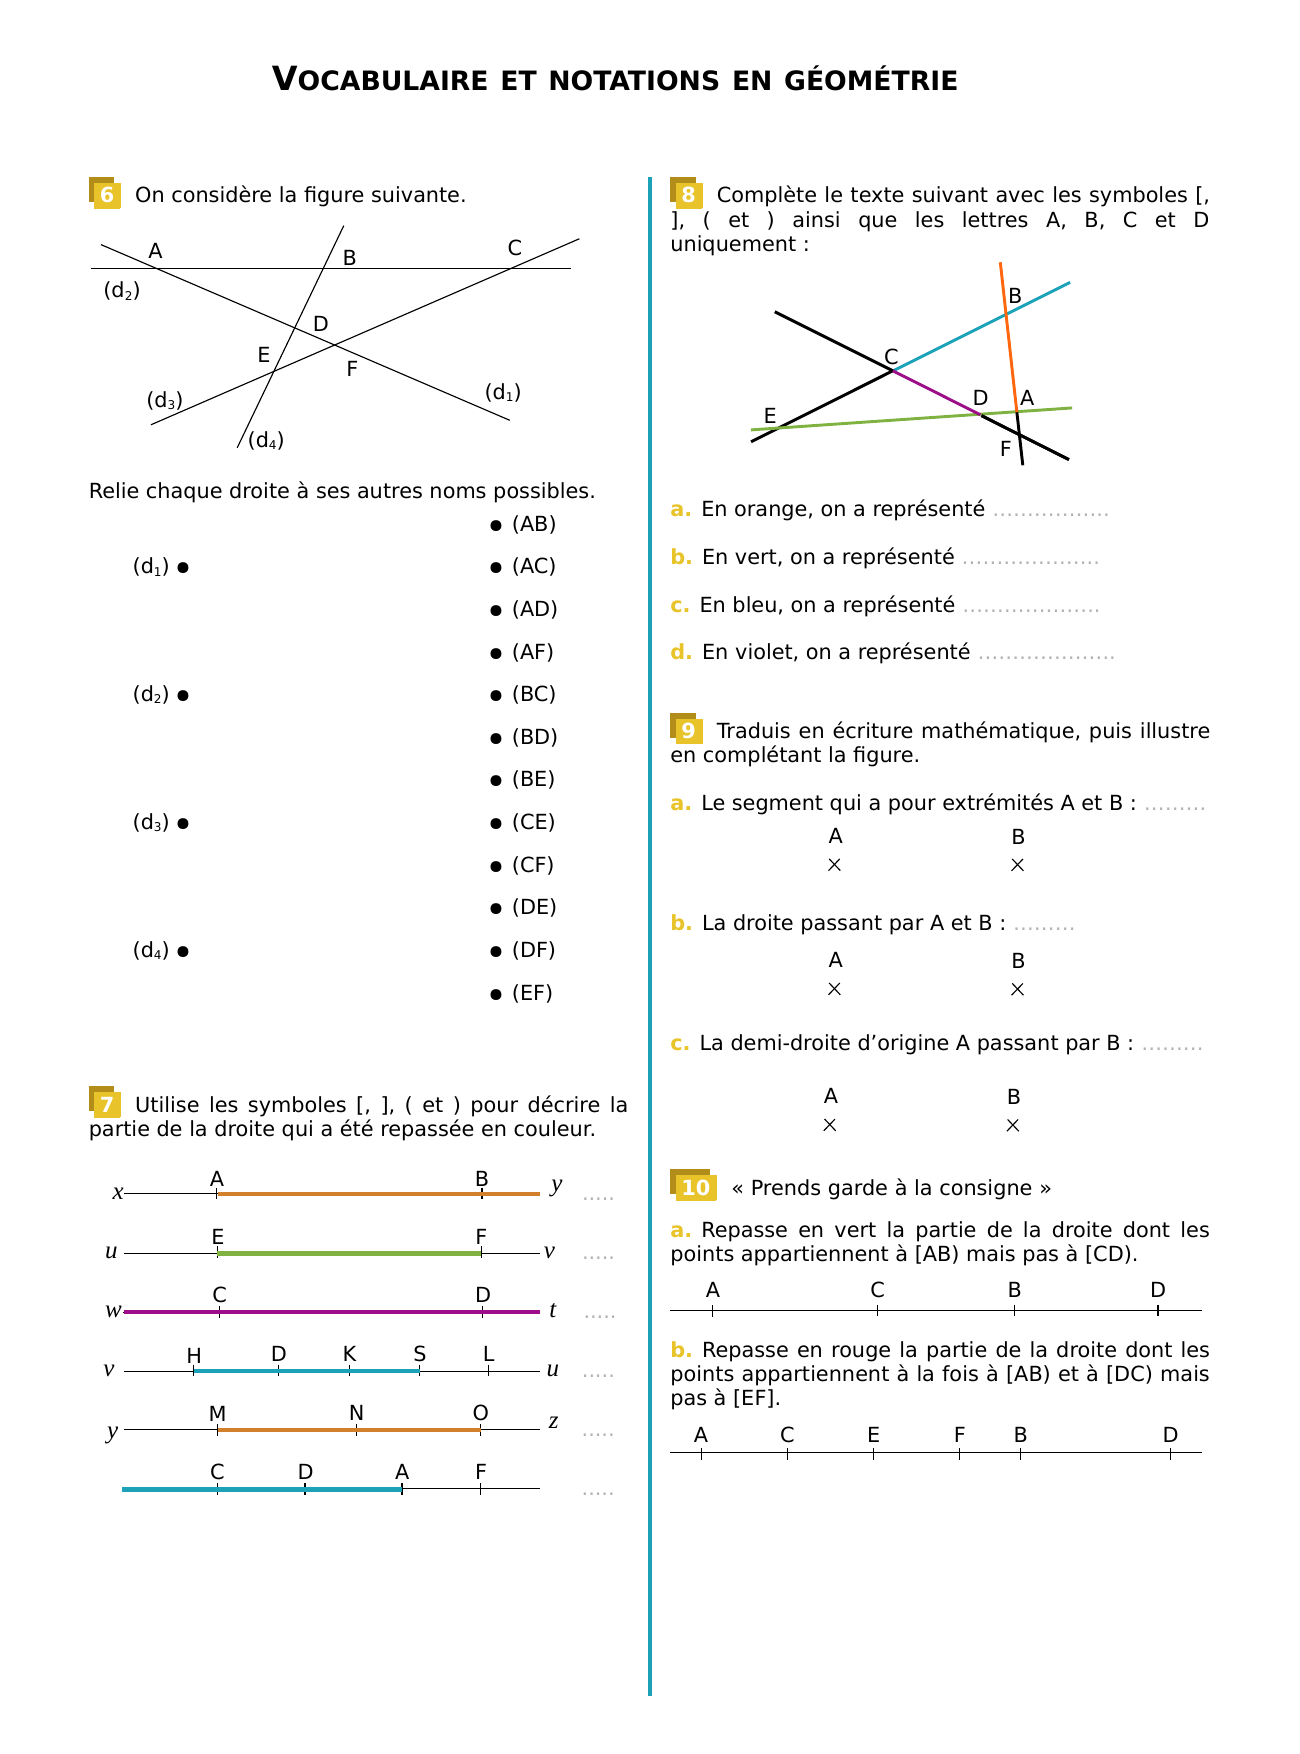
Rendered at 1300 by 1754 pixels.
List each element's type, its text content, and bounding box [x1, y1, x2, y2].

table_cell [485, 935, 509, 978]
table_cell [173, 679, 196, 722]
table_cell [485, 807, 509, 850]
table_cell (AC) [509, 552, 629, 594]
table_cell [90, 765, 172, 807]
table_cell [90, 978, 172, 1020]
table_cell [485, 850, 509, 892]
table_cell [485, 722, 509, 764]
list En orange, on a représenté …………….. [670, 497, 1211, 521]
table_cell [196, 552, 485, 594]
table_cell (CF) [509, 850, 629, 892]
text Relie chaque droite à ses autres noms possibles. [88, 479, 629, 503]
table_cell [485, 552, 509, 594]
table_cell [196, 978, 485, 1020]
table_cell [196, 935, 485, 978]
list « Prends garde à la consigne » [710, 1169, 1211, 1200]
table_cell [196, 637, 485, 679]
subtitle Utilise les symboles [, ], ( et ) pour décrire la partie de la droite qui a été repassée en couleur. [88, 1086, 629, 1142]
table_header (AB) [509, 509, 629, 552]
table_cell [90, 850, 172, 892]
table_cell (DE) [509, 893, 629, 935]
list En vert, on a représenté ……………….. [670, 545, 1211, 569]
table_cell (CE) [509, 807, 629, 850]
table_cell (BC) [509, 679, 629, 722]
table_cell (d4) [90, 935, 172, 978]
table_cell [485, 765, 509, 807]
subtitle Complète le texte suivant avec les symboles [, ], ( et ) ainsi que les lettres A, B, C et D uniquement : [670, 177, 1211, 257]
table_cell (d1) [90, 552, 172, 594]
table_cell [196, 679, 485, 722]
list Le segment qui a pour extrémités A et B : ……… [670, 791, 1211, 816]
table_cell [485, 679, 509, 722]
table_cell [196, 850, 485, 892]
table_cell [173, 552, 196, 594]
table_cell [196, 594, 485, 637]
table_cell (d3) [90, 807, 172, 850]
table_cell [173, 765, 196, 807]
list Repasse en vert la partie de la droite dont les points appartiennent à [AB) mais pas à [CD). [670, 1218, 1211, 1266]
table_cell [196, 807, 485, 850]
table_cell [173, 722, 196, 764]
table_cell (DF) [509, 935, 629, 978]
table_cell (BE) [509, 765, 629, 807]
table_header [173, 509, 196, 552]
table_cell [173, 807, 196, 850]
table_cell [173, 850, 196, 892]
list La demi-droite d’origine A passant par B : ……… [670, 1031, 1211, 1056]
list Repasse en rouge la partie de la droite dont les points appartiennent à la fois à [AB) et à [DC) mais pas à [EF]. [670, 1338, 1211, 1411]
table_header [196, 509, 485, 552]
list La droite passant par A et B : ……… [670, 911, 1211, 936]
table_cell (AF) [509, 637, 629, 679]
table_cell (AD) [509, 594, 629, 637]
table_cell [485, 637, 509, 679]
table_header [485, 509, 509, 552]
table_cell [196, 765, 485, 807]
table_cell [90, 893, 172, 935]
table_cell [173, 594, 196, 637]
table_cell [196, 722, 485, 764]
table_cell [485, 978, 509, 1020]
subtitle On considère la figure suivante. [114, 177, 629, 208]
table_cell [485, 594, 509, 637]
table_cell (EF) [509, 978, 629, 1020]
table_cell (d2) [90, 679, 172, 722]
table_header [90, 509, 172, 552]
table_cell [485, 893, 509, 935]
table_cell [90, 722, 172, 764]
table_cell [90, 594, 172, 637]
table_cell [173, 935, 196, 978]
list En bleu, on a représenté ……………….. [670, 593, 1211, 617]
table_cell [196, 893, 485, 935]
table_cell (BD) [509, 722, 629, 764]
table_cell [173, 893, 196, 935]
table_cell [173, 637, 196, 679]
table_cell [90, 637, 172, 679]
subtitle Traduis en écriture mathématique, puis illustre en complétant la figure. [670, 713, 1211, 768]
table_cell [173, 978, 196, 1020]
list En violet, on a représenté ……………….. [670, 640, 1211, 665]
